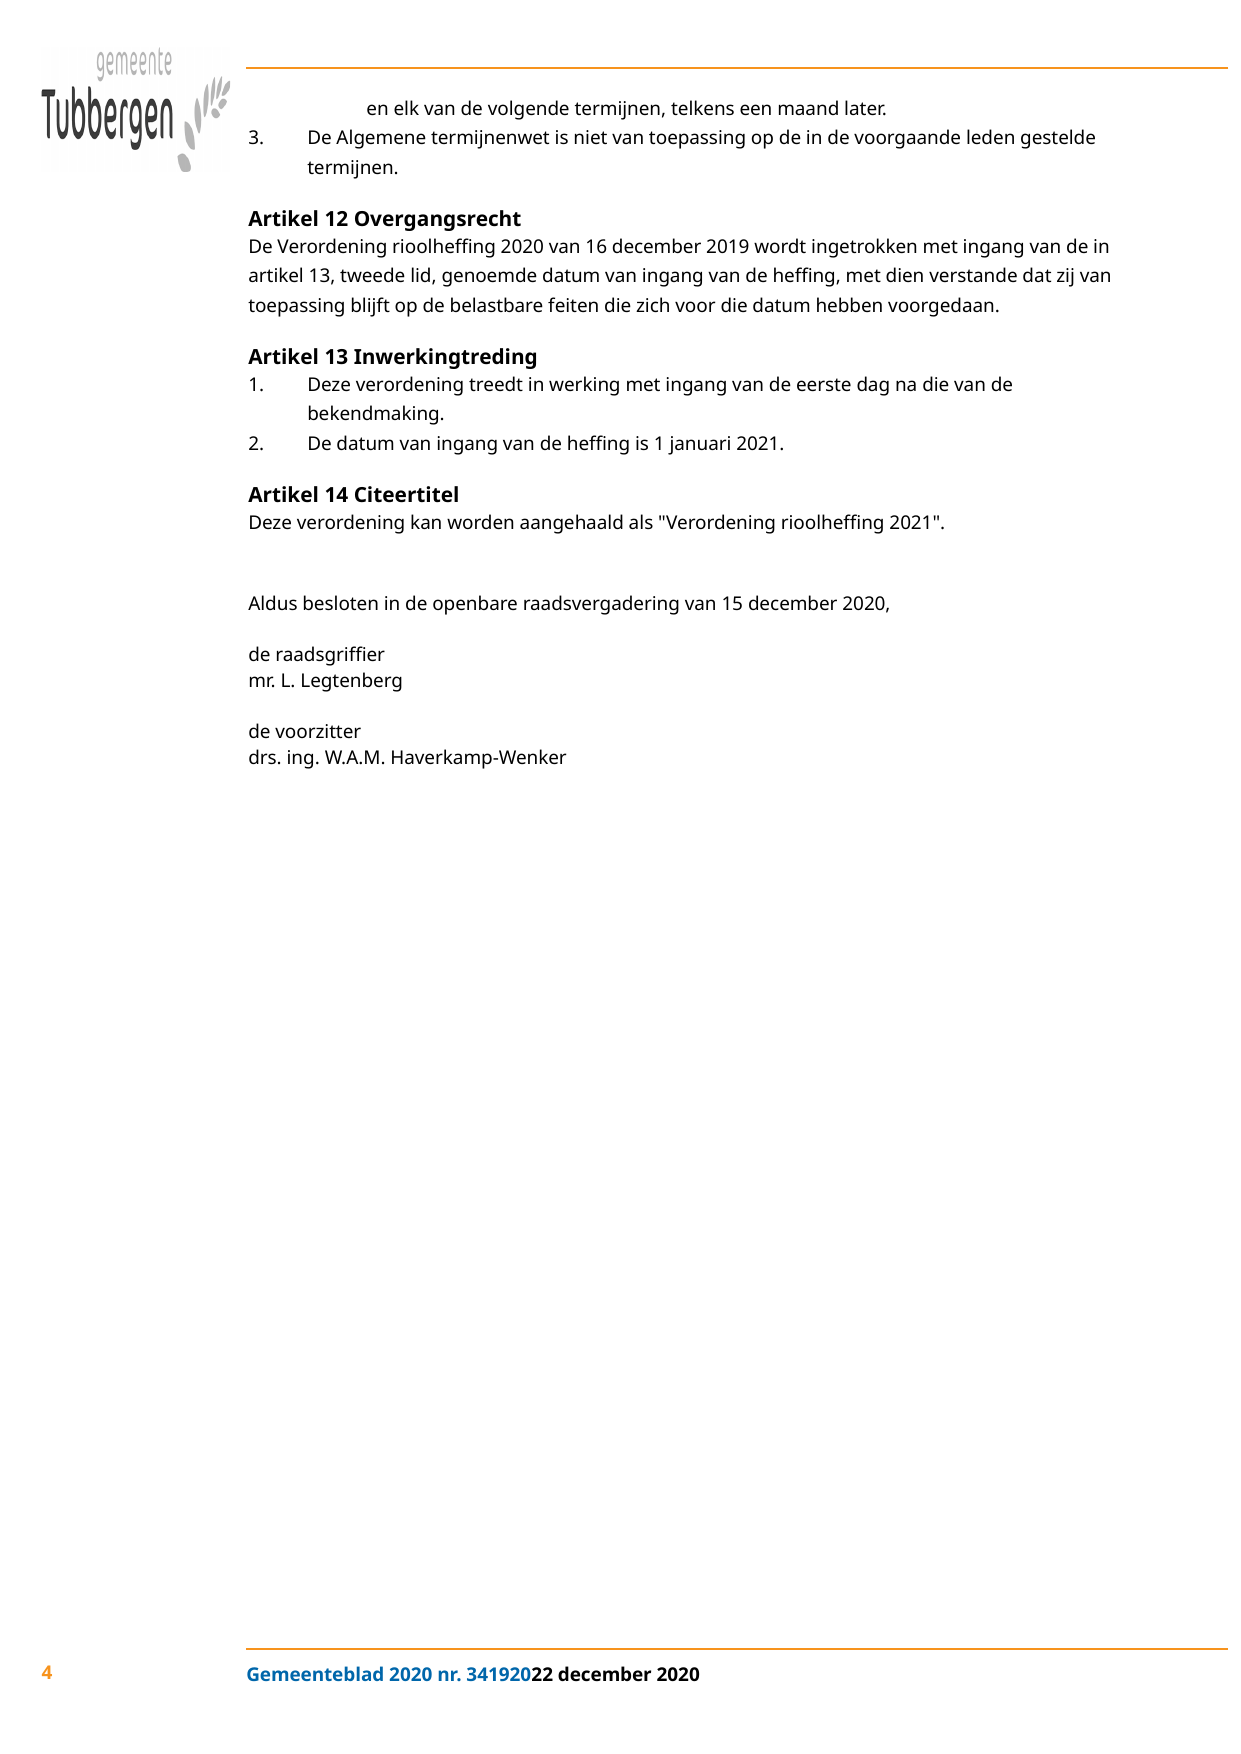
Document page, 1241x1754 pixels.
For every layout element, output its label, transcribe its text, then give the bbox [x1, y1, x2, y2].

list en elk van de volgende termijnen, telkens een maand later. [307, 95, 1152, 121]
text de voorzitter [248, 718, 1152, 744]
text Artikel 13 Inwerkingtreding [248, 342, 1152, 371]
text Artikel 14 Citeertitel [248, 480, 1152, 509]
text de raadsgriffier [248, 641, 1152, 667]
text Aldus besloten in de openbare raadsvergadering van 15 december 2020, [248, 590, 1152, 616]
text De Verordening rioolheffing 2020 van 16 december 2019 wordt ingetrokken met ingang van de in artikel 13, tweede lid, genoemde datum van ingang van de heffing, met dien verstande dat zij van toepassing blijft op de belastbare feiten die zich voor die datum hebben voorgedaan. [248, 233, 1152, 318]
picture [41, 47, 231, 172]
text Deze verordening kan worden aangehaald als "Verordening rioolheffing 2021". [248, 509, 1152, 534]
text drs. ing. W.A.M. Haverkamp-Wenker [248, 744, 1152, 770]
text mr. L. Legtenberg [248, 667, 1152, 693]
list Deze verordening treedt in werking met ingang van de eerste dag na die van de bekendmaking. [248, 371, 1152, 426]
list De Algemene termijnenwet is niet van toepassing op de in de voorgaande leden gestelde termijnen. [248, 124, 1152, 180]
list De datum van ingang van de heffing is 1 januari 2021. [248, 430, 1152, 456]
text Artikel 12 Overgangsrecht [248, 204, 1152, 233]
